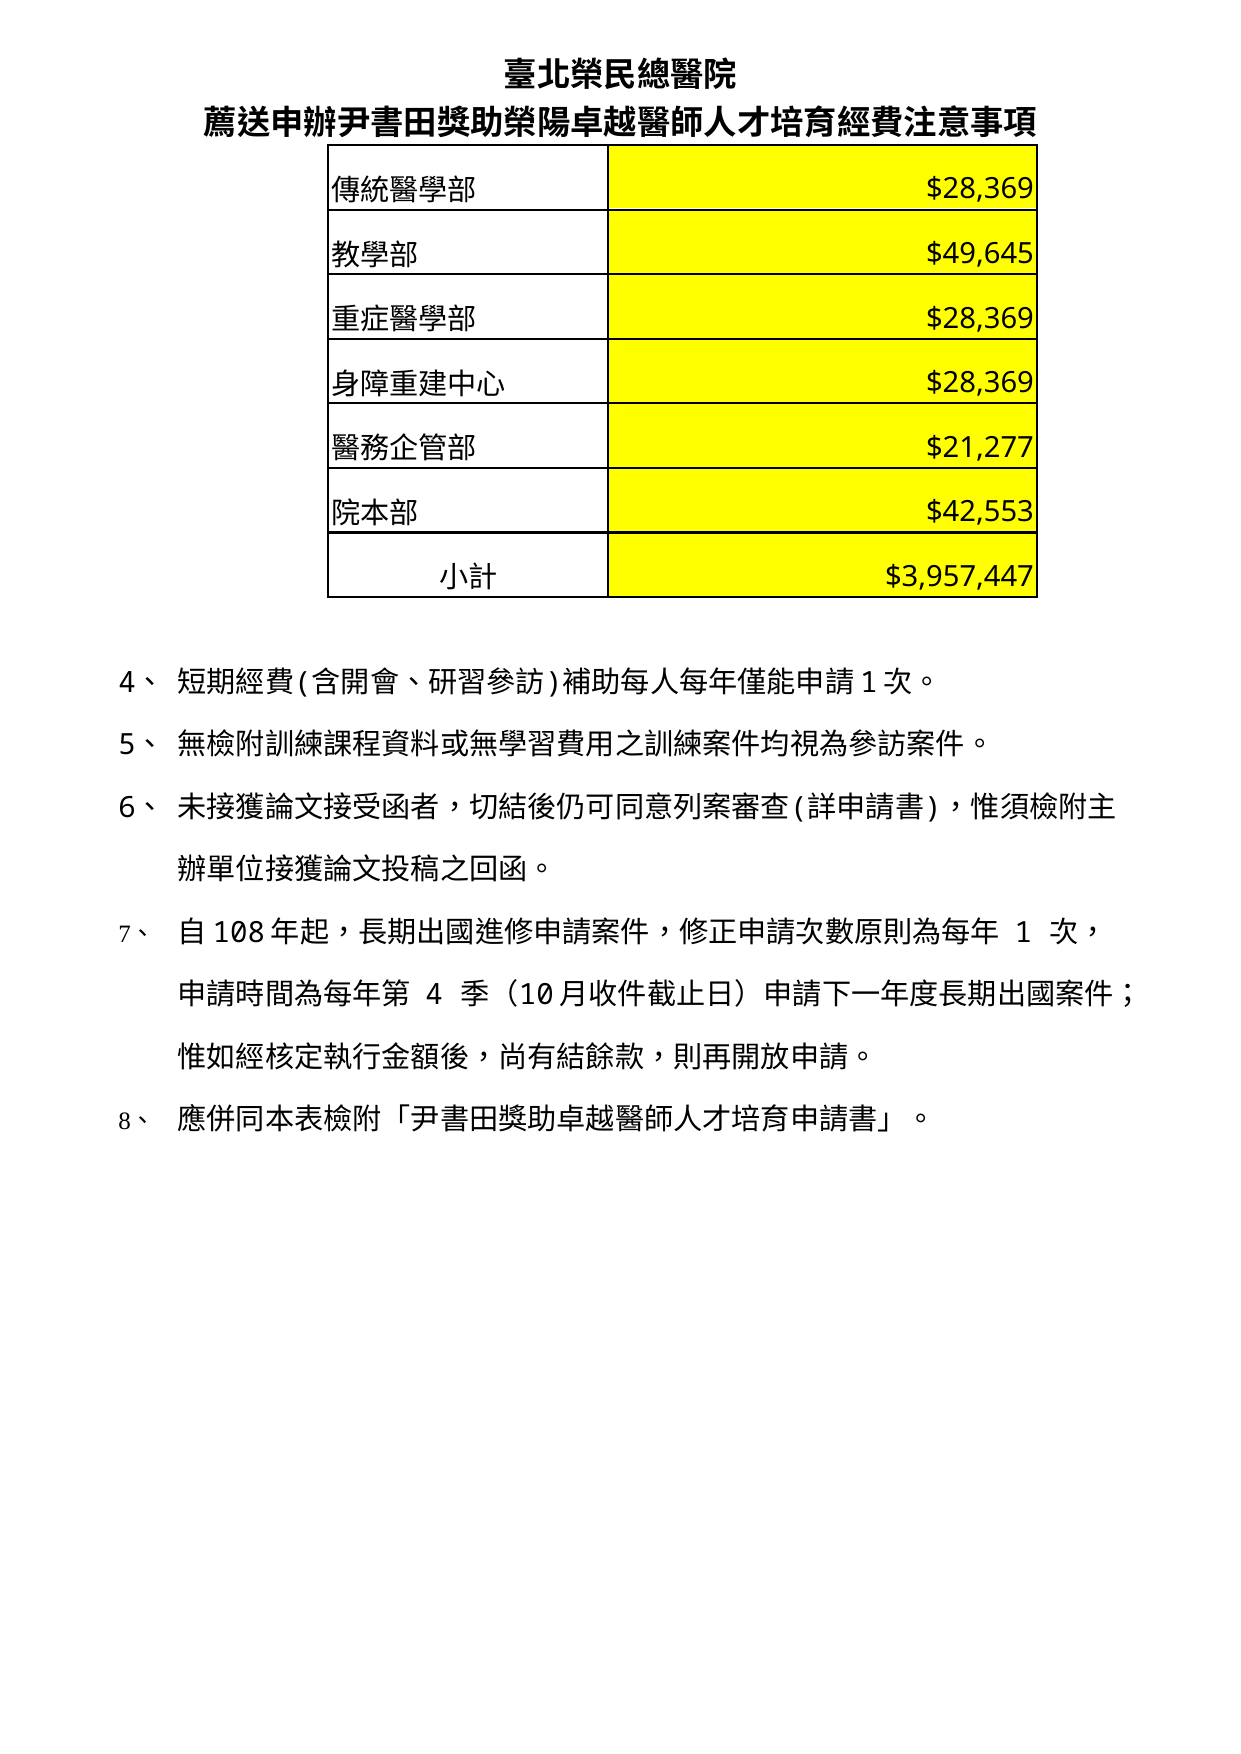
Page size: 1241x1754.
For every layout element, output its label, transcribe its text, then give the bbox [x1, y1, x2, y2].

list 應併同本表檢附「尹書田獎助卓越醫師人才培育申請書」。 [118, 1075, 1122, 1138]
table_cell $28,369 [609, 146, 1036, 208]
table_cell $49,645 [609, 211, 1036, 273]
table_cell $28,369 [609, 340, 1036, 402]
table_cell 教學部 [329, 211, 607, 273]
list 未接獲論文接受函者，切結後仍可同意列案審查(詳申請書)，惟須檢附主辦單位接獲論文投稿之回函。 [118, 763, 1122, 888]
table_cell $28,369 [609, 275, 1036, 338]
table_cell 院本部 [329, 469, 607, 531]
list 短期經費(含開會、研習參訪)補助每人每年僅能申請1次。 [118, 638, 1122, 700]
list 無檢附訓練課程資料或無學習費用之訓練案件均視為參訪案件。 [118, 700, 1122, 763]
table_cell $42,553 [609, 469, 1036, 531]
table_cell 小計 [329, 534, 607, 596]
table_cell 傳統醫學部 [329, 146, 607, 208]
table_cell 重症醫學部 [329, 275, 607, 338]
table_cell 身障重建中心 [329, 340, 607, 402]
list 自108年起，長期出國進修申請案件，修正申請次數原則為每年 1 次，申請時間為每年第 4 季（10月收件截止日）申請下一年度長期出國案件；惟如經核定執行金額後，尚有結餘款，則再開放申請。 [118, 888, 1122, 1075]
table_cell $21,277 [609, 404, 1036, 467]
table_cell $3,957,447 [609, 534, 1036, 596]
table_cell 醫務企管部 [329, 404, 607, 467]
